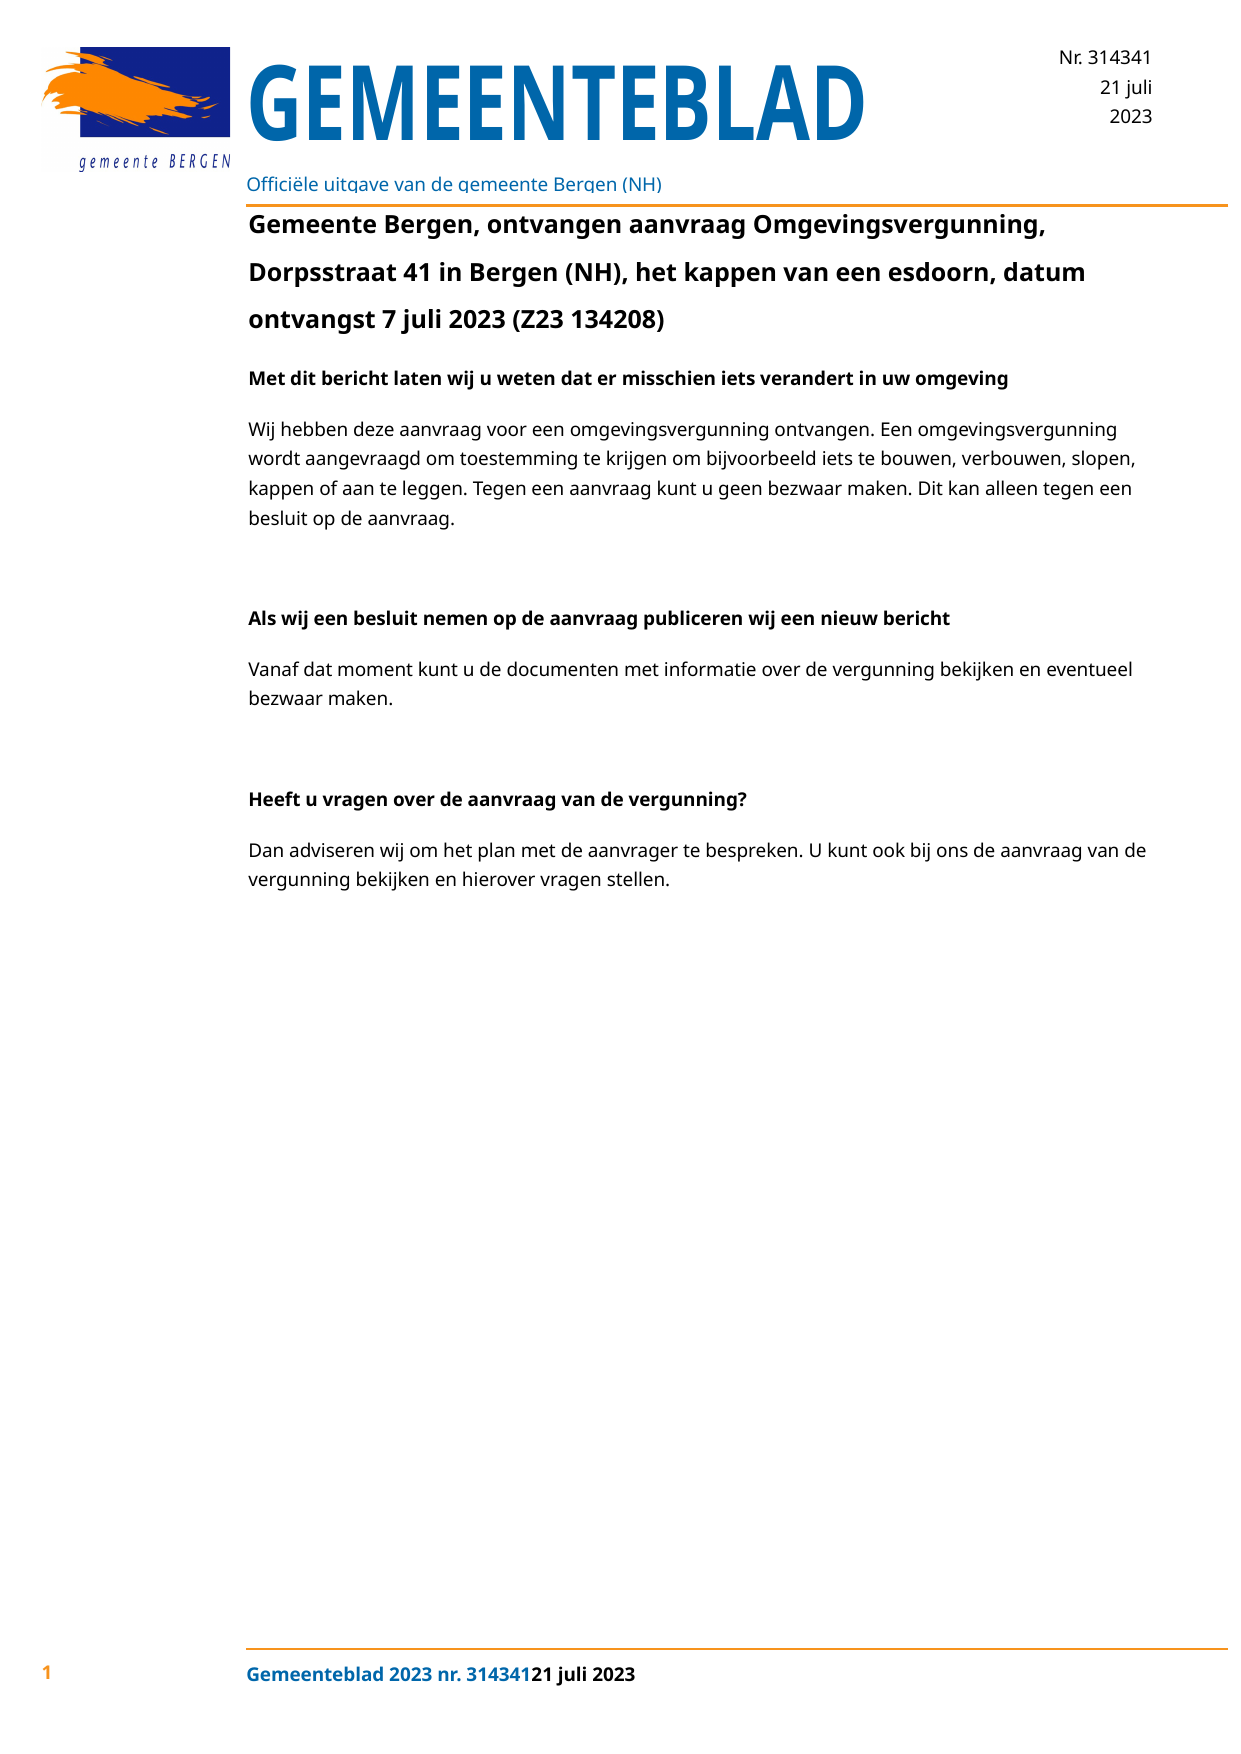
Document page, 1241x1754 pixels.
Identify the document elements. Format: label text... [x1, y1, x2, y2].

text Dan adviseren wij om het plan met de aanvrager te bespreken. U kunt ook bij ons de aanvraag van de vergunning bekijken en hierover vragen stellen. [248, 837, 1152, 892]
text Heeft u vragen over de aanvraag van de vergunning? [248, 786, 1152, 812]
text Wij hebben deze aanvraag voor een omgevingsvergunning ontvangen. Een omgevingsvergunning wordt aangevraagd om toestemming te krijgen om bijvoorbeeld iets te bouwen, verbouwen, slopen, kappen of aan te leggen. Tegen een aanvraag kunt u geen bezwaar maken. Dit kan alleen tegen een besluit op de aanvraag. [248, 416, 1152, 530]
text Gemeente Bergen, ontvangen aanvraag Omgevingsvergunning, Dorpsstraat 41 in Bergen (NH), het kappen van een esdoorn, datum ontvangst 7 juli 2023 (Z23 134208) [248, 207, 1152, 336]
text Vanaf dat moment kunt u de documenten met informatie over de vergunning bekijken en eventueel bezwaar maken. [248, 656, 1152, 711]
text Met dit bericht laten wij u weten dat er misschien iets verandert in uw omgeving [248, 366, 1152, 391]
text Als wij een besluit nemen op de aanvraag publiceren wij een nieuw bericht [248, 606, 1152, 631]
picture [41, 47, 231, 172]
